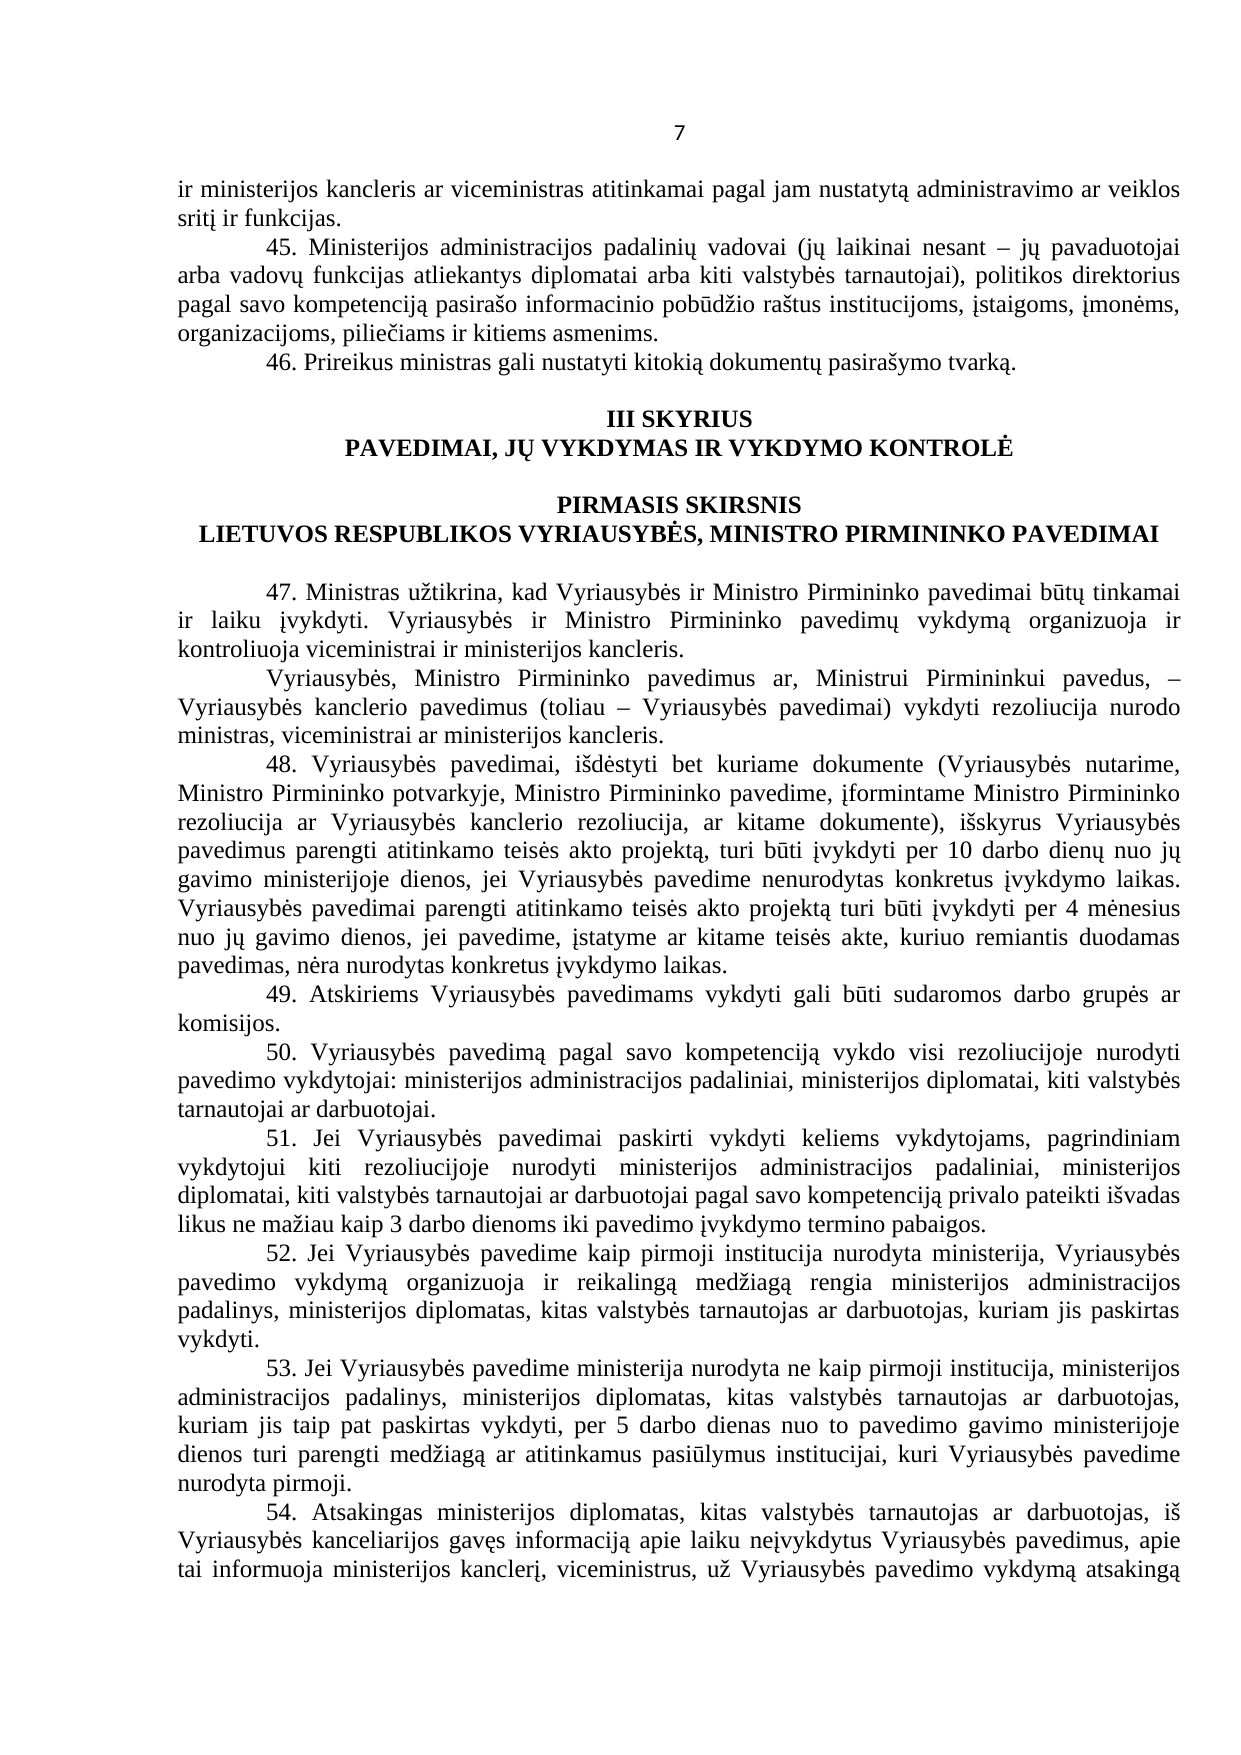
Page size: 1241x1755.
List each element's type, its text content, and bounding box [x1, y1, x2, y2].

text LIETUVOS RESPUBLIKOS VYRIAUSYBĖS, MINISTRO PIRMININKO PAVEDIMAI [177, 519, 1181, 548]
text 48. Vyriausybės pavedimai, išdėstyti bet kuriame dokumente (Vyriausybės nutarime, Ministro Pirmininko potvarkyje, Ministro Pirmininko pavedime, įformintame Ministro Pirmininko rezoliucija ar Vyriausybės kanclerio rezoliucija, ar kitame dokumente), išskyrus Vyriausybės pavedimus parengti atitinkamo teisės akto projektą, turi būti įvykdyti per 10 darbo dienų nuo jų gavimo ministerijoje dienos, jei Vyriausybės pavedime nenurodytas konkretus įvykdymo laikas. Vyriausybės pavedimai parengti atitinkamo teisės akto projektą turi būti įvykdyti per 4 mėnesius nuo jų gavimo dienos, jei pavedime, įstatyme ar kitame teisės akte, kuriuo remiantis duodamas pavedimas, nėra nurodytas konkretus įvykdymo laikas. [177, 749, 1181, 979]
text 45. Ministerijos administracijos padalinių vadovai (jų laikinai nesant – jų pavaduotojai arba vadovų funkcijas atliekantys diplomatai arba kiti valstybės tarnautojai), politikos direktorius pagal savo kompetenciją pasirašo informacinio pobūdžio raštus institucijoms, įstaigoms, įmonėms, organizacijoms, piliečiams ir kitiems asmenims. [177, 232, 1181, 347]
text 50. Vyriausybės pavedimą pagal savo kompetenciją vykdo visi rezoliucijoje nurodyti pavedimo vykdytojai: ministerijos administracijos padaliniai, ministerijos diplomatai, kiti valstybės tarnautojai ar darbuotojai. [177, 1037, 1181, 1123]
text ir ministerijos kancleris ar viceministras atitinkamai pagal jam nustatytą administravimo ar veiklos sritį ir funkcijas. [177, 174, 1181, 232]
text PIRMASIS SKIRSNIS [177, 490, 1181, 519]
text III SKYRIUS [177, 404, 1181, 433]
text 52. Jei Vyriausybės pavedime kaip pirmoji institucija nurodyta ministerija, Vyriausybės pavedimo vykdymą organizuoja ir reikalingą medžiagą rengia ministerijos administracijos padalinys, ministerijos diplomatas, kitas valstybės tarnautojas ar darbuotojas, kuriam jis paskirtas vykdyti. [177, 1238, 1181, 1353]
text 47. Ministras užtikrina, kad Vyriausybės ir Ministro Pirmininko pavedimai būtų tinkamai ir laiku įvykdyti. Vyriausybės ir Ministro Pirmininko pavedimų vykdymą organizuoja ir kontroliuoja viceministrai ir ministerijos kancleris. [177, 577, 1181, 663]
text 49. Atskiriems Vyriausybės pavedimams vykdyti gali būti sudaromos darbo grupės ar komisijos. [177, 979, 1181, 1037]
text 53. Jei Vyriausybės pavedime ministerija nurodyta ne kaip pirmoji institucija, ministerijos administracijos padalinys, ministerijos diplomatas, kitas valstybės tarnautojas ar darbuotojas, kuriam jis taip pat paskirtas vykdyti, per 5 darbo dienas nuo to pavedimo gavimo ministerijoje dienos turi parengti medžiagą ar atitinkamus pasiūlymus institucijai, kuri Vyriausybės pavedime nurodyta pirmoji. [177, 1353, 1181, 1497]
text 46. Prireikus ministras gali nustatyti kitokią dokumentų pasirašymo tvarką. [177, 347, 1181, 375]
text 54. Atsakingas ministerijos diplomatas, kitas valstybės tarnautojas ar darbuotojas, iš Vyriausybės kanceliarijos gavęs informaciją apie laiku neįvykdytus Vyriausybės pavedimus, apie tai informuoja ministerijos kanclerį, viceministrus, už Vyriausybės pavedimo vykdymą atsakingą [177, 1497, 1181, 1583]
text PAVEDIMAI, JŲ VYKDYMAS IR VYKDYMO KONTROLĖ [177, 433, 1181, 462]
text 51. Jei Vyriausybės pavedimai paskirti vykdyti keliems vykdytojams, pagrindiniam vykdytojui kiti rezoliucijoje nurodyti ministerijos administracijos padaliniai, ministerijos diplomatai, kiti valstybės tarnautojai ar darbuotojai pagal savo kompetenciją privalo pateikti išvadas likus ne mažiau kaip 3 darbo dienoms iki pavedimo įvykdymo termino pabaigos. [177, 1123, 1181, 1238]
text Vyriausybės, Ministro Pirmininko pavedimus ar, Ministrui Pirmininkui pavedus, – Vyriausybės kanclerio pavedimus (toliau – Vyriausybės pavedimai) vykdyti rezoliucija nurodo ministras, viceministrai ar ministerijos kancleris. [177, 663, 1181, 749]
